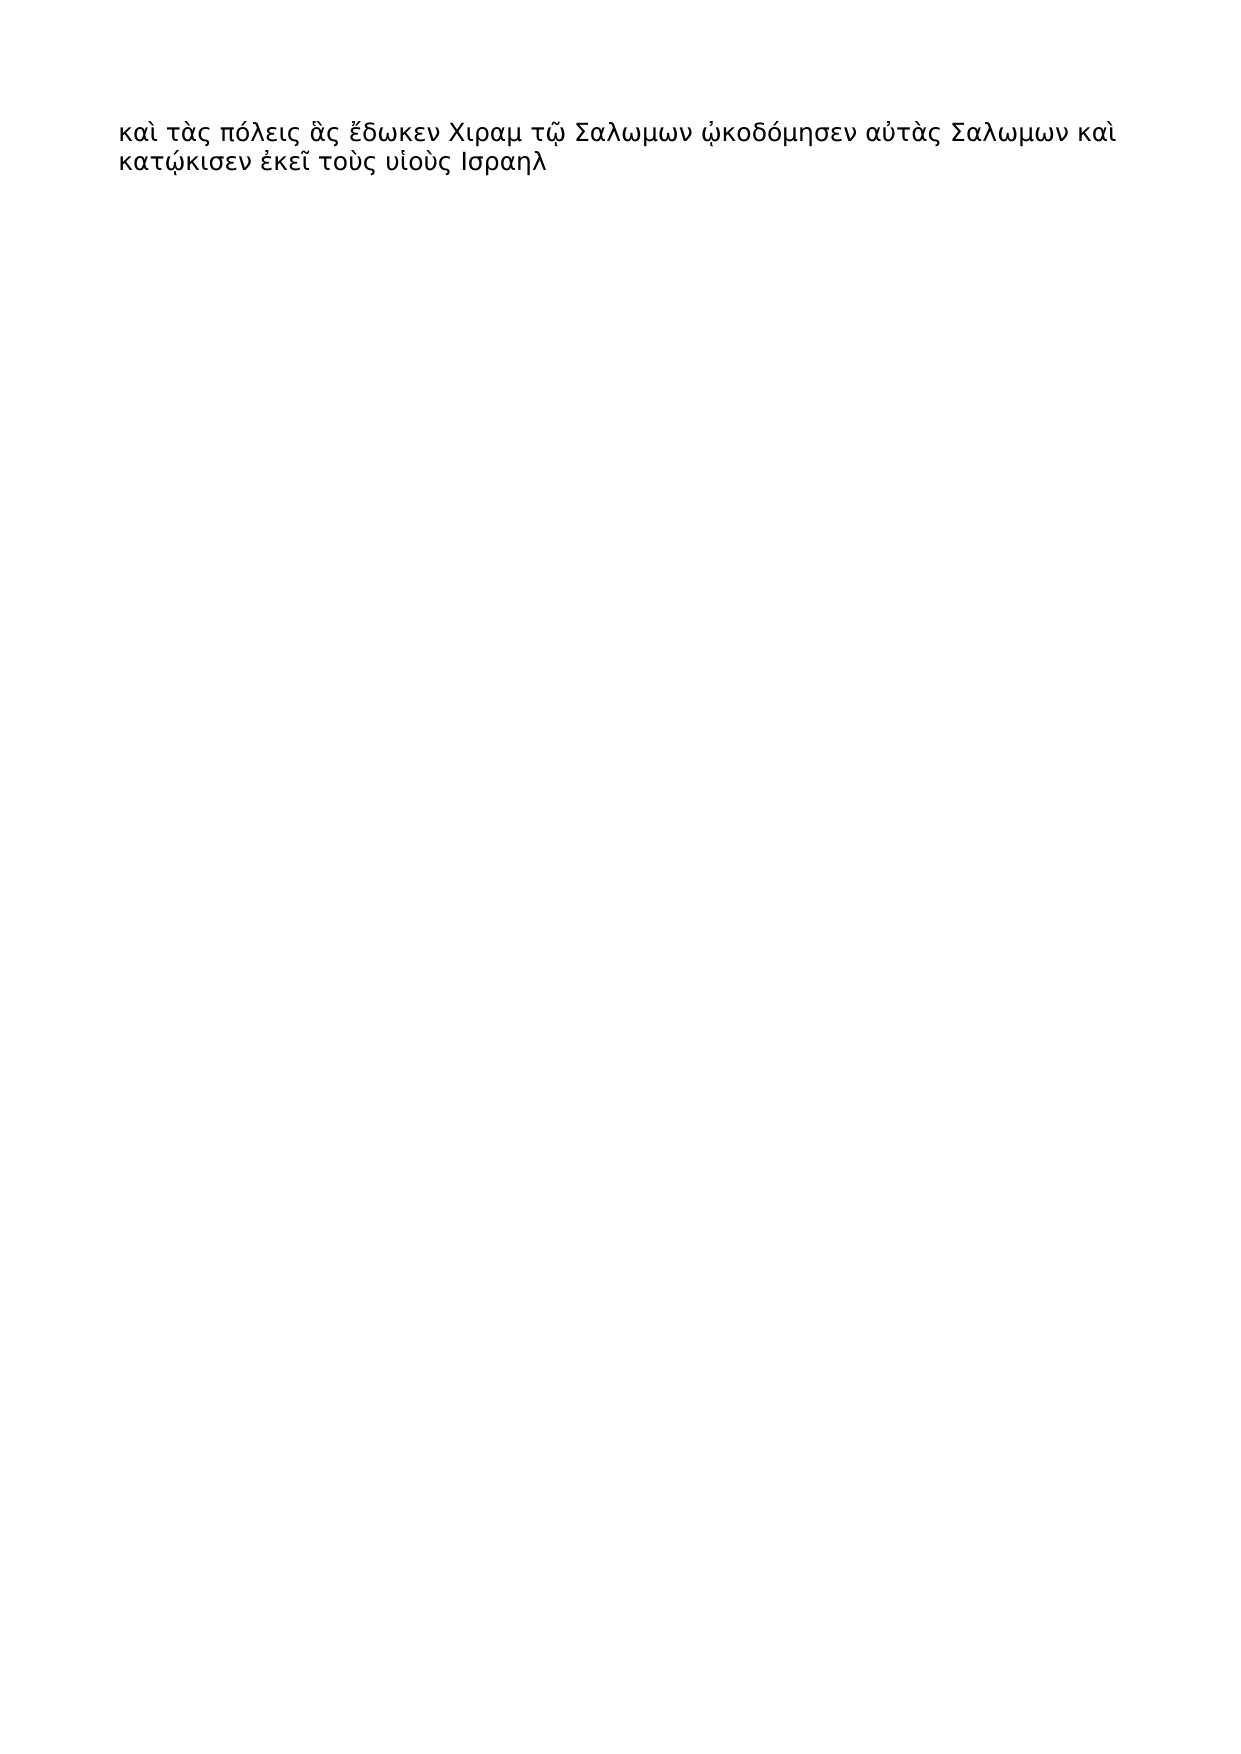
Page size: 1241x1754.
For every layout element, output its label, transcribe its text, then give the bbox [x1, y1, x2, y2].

text καὶ τὰς πόλεις ἃς ἔδωκεν Χιραμ τῷ Σαλωμων ᾠκοδόμησεν αὐτὰς Σαλωμων καὶ κατῴκισεν ἐκεῖ τοὺς υἱοὺς Ισραηλ [118, 118, 1122, 176]
